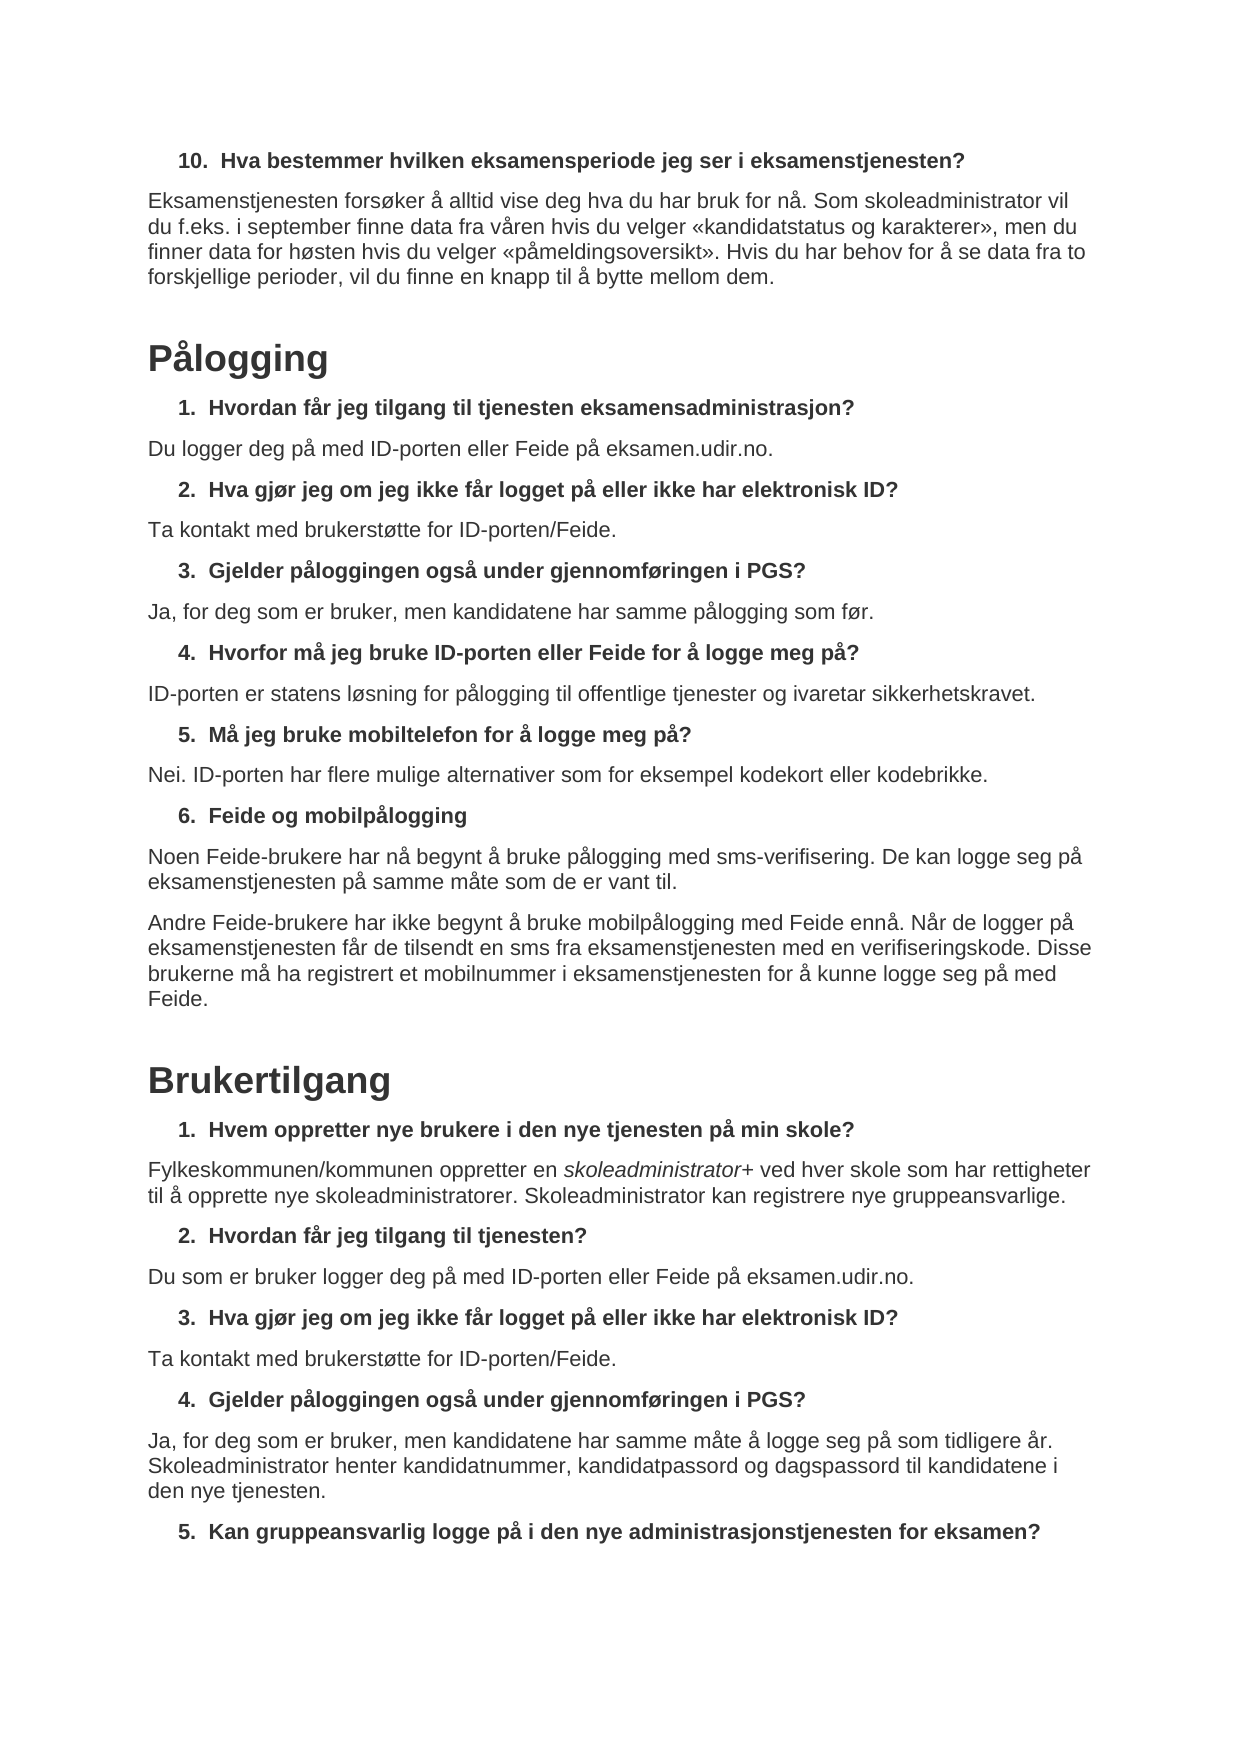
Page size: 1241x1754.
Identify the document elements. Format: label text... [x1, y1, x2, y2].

text 4. Gjelder påloggingen også under gjennomføringen i PGS? [148, 1387, 1093, 1412]
text Fylkeskommunen/kommunen oppretter en skoleadministrator+ ved hver skole som har rettigheter til å opprette nye skoleadministratorer. Skoleadministrator kan registrere nye gruppeansvarlige. [148, 1157, 1093, 1208]
text 2. Hva gjør jeg om jeg ikke får logget på eller ikke har elektronisk ID? [148, 477, 1093, 502]
text 1. Hvordan får jeg tilgang til tjenesten eksamensadministrasjon? [148, 395, 1093, 420]
text Ta kontakt med brukerstøtte for ID-porten/Feide. [148, 1346, 1093, 1371]
text 2. Hvordan får jeg tilgang til tjenesten? [148, 1223, 1093, 1249]
text 10. Hva bestemmer hvilken eksamensperiode jeg ser i eksamenstjenesten? [148, 148, 1093, 173]
text Nei. ID-porten har flere mulige alternativer som for eksempel kodekort eller kodebrikke. [148, 762, 1093, 788]
text Du som er bruker logger deg på med ID-porten eller Feide på eksamen.udir.no. [148, 1264, 1093, 1289]
text Ja, for deg som er bruker, men kandidatene har samme pålogging som før. [148, 599, 1093, 624]
text 1. Hvem oppretter nye brukere i den nye tjenesten på min skole? [148, 1117, 1093, 1142]
text 3. Hva gjør jeg om jeg ikke får logget på eller ikke har elektronisk ID? [148, 1305, 1093, 1330]
text Andre Feide-brukere har ikke begynt å bruke mobilpålogging med Feide ennå. Når de logger på eksamenstjenesten får de tilsendt en sms fra eksamenstjenesten med en verifiseringskode. Disse brukerne må ha registrert et mobilnummer i eksamenstjenesten for å kunne logge seg på med Feide. [148, 910, 1093, 1011]
text Ja, for deg som er bruker, men kandidatene har samme måte å logge seg på som tidligere år. Skoleadministrator henter kandidatnummer, kandidatpassord og dagspassord til kandidatene i den nye tjenesten. [148, 1428, 1093, 1503]
text 4. Hvorfor må jeg bruke ID-porten eller Feide for å logge meg på? [148, 640, 1093, 665]
text Ta kontakt med brukerstøtte for ID-porten/Feide. [148, 517, 1093, 543]
text 6. Feide og mobilpålogging [148, 803, 1093, 828]
text Pålogging [148, 336, 1093, 379]
text Du logger deg på med ID-porten eller Feide på eksamen.udir.no. [148, 436, 1093, 461]
text Eksamenstjenesten forsøker å alltid vise deg hva du har bruk for nå. Som skoleadministrator vil du f.eks. i september finne data fra våren hvis du velger «kandidatstatus og karakterer», men du finner data for høsten hvis du velger «påmeldingsoversikt». Hvis du har behov for å se data fra to forskjellige perioder, vil du finne en knapp til å bytte mellom dem. [148, 188, 1093, 289]
text 5. Må jeg bruke mobiltelefon for å logge meg på? [148, 722, 1093, 747]
text 5. Kan gruppeansvarlig logge på i den nye administrasjonstjenesten for eksamen? [148, 1519, 1093, 1544]
text Brukertilgang [148, 1058, 1093, 1101]
text Noen Feide-brukere har nå begynt å bruke pålogging med sms-verifisering. De kan logge seg på eksamenstjenesten på samme måte som de er vant til. [148, 844, 1093, 894]
text 3. Gjelder påloggingen også under gjennomføringen i PGS? [148, 558, 1093, 583]
text ID-porten er statens løsning for pålogging til offentlige tjenester og ivaretar sikkerhetskravet. [148, 681, 1093, 706]
